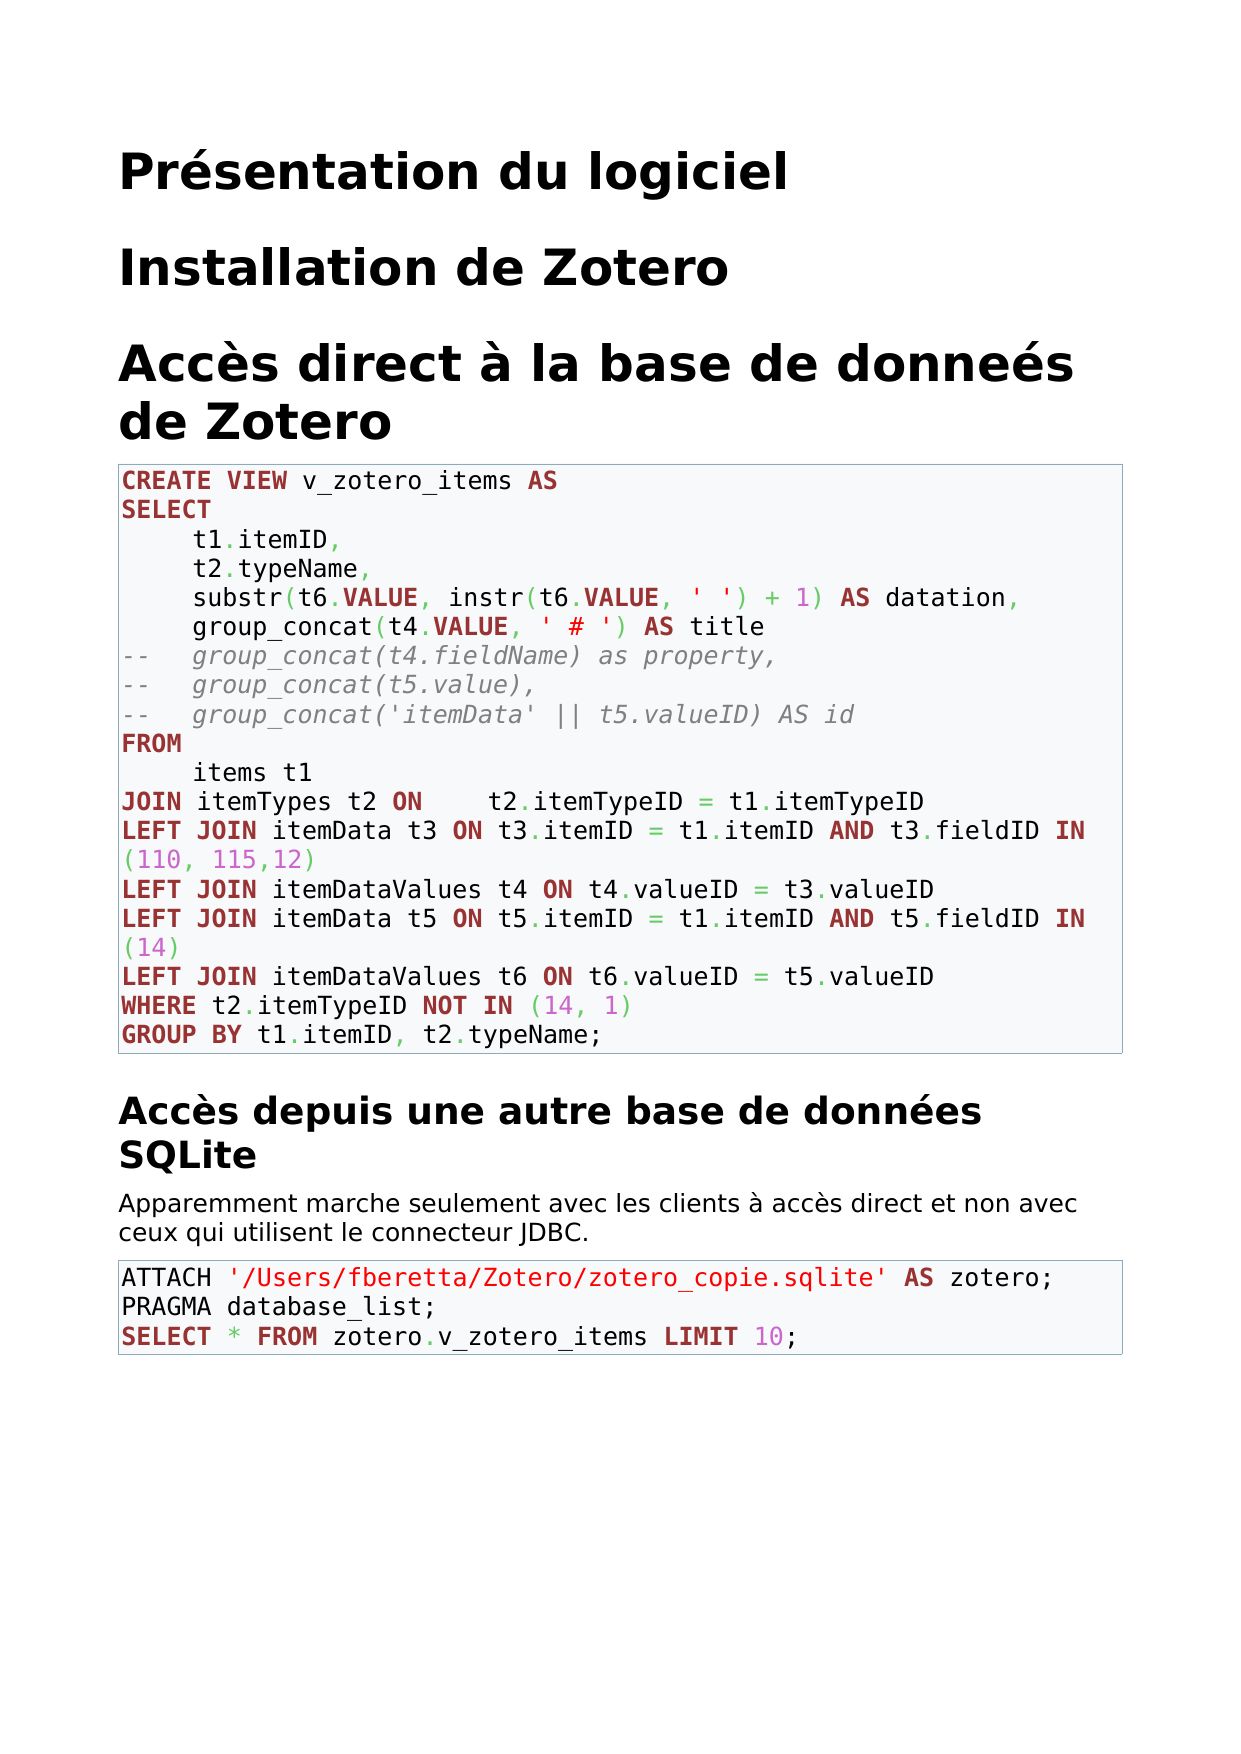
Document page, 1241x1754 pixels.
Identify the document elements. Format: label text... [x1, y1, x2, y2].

text CREATE VIEW v_zotero_items AS SELECT t1.itemID, t2.typeName, substr(t6.VALUE, instr(t6.VALUE, ' ') + 1) AS datation, group_concat(t4.VALUE, ' # ') AS title -- group_concat(t4.fieldName) as property, -- group_concat(t5.value), -- group_concat('itemData' || t5.valueID) AS id FROM items t1 JOIN itemTypes t2 ON t2.itemTypeID = t1.itemTypeID LEFT JOIN itemData t3 ON t3.itemID = t1.itemID AND t3.fieldID IN (110, 115,12) LEFT JOIN itemDataValues t4 ON t4.valueID = t3.valueID LEFT JOIN itemData t5 ON t5.itemID = t1.itemID AND t5.fieldID IN (14) LEFT JOIN itemDataValues t6 ON t6.valueID = t5.valueID WHERE t2.itemTypeID NOT IN (14, 1) GROUP BY t1.itemID, t2.typeName; [119, 465, 1122, 1053]
subtitle Accès depuis une autre base de données SQLite [118, 1090, 1122, 1177]
subtitle Accès direct à la base de donneés de Zotero [118, 334, 1122, 451]
text ATTACH '/Users/fberetta/Zotero/zotero_copie.sqlite' AS zotero; PRAGMA database_list; SELECT * FROM zotero.v_zotero_items LIMIT 10; [119, 1261, 1122, 1354]
text Apparemment marche seulement avec les clients à accès direct et non avec ceux qui utilisent le connecteur JDBC. [118, 1189, 1122, 1248]
subtitle Présentation du logiciel [118, 143, 1122, 201]
subtitle Installation de Zotero [118, 239, 1122, 297]
